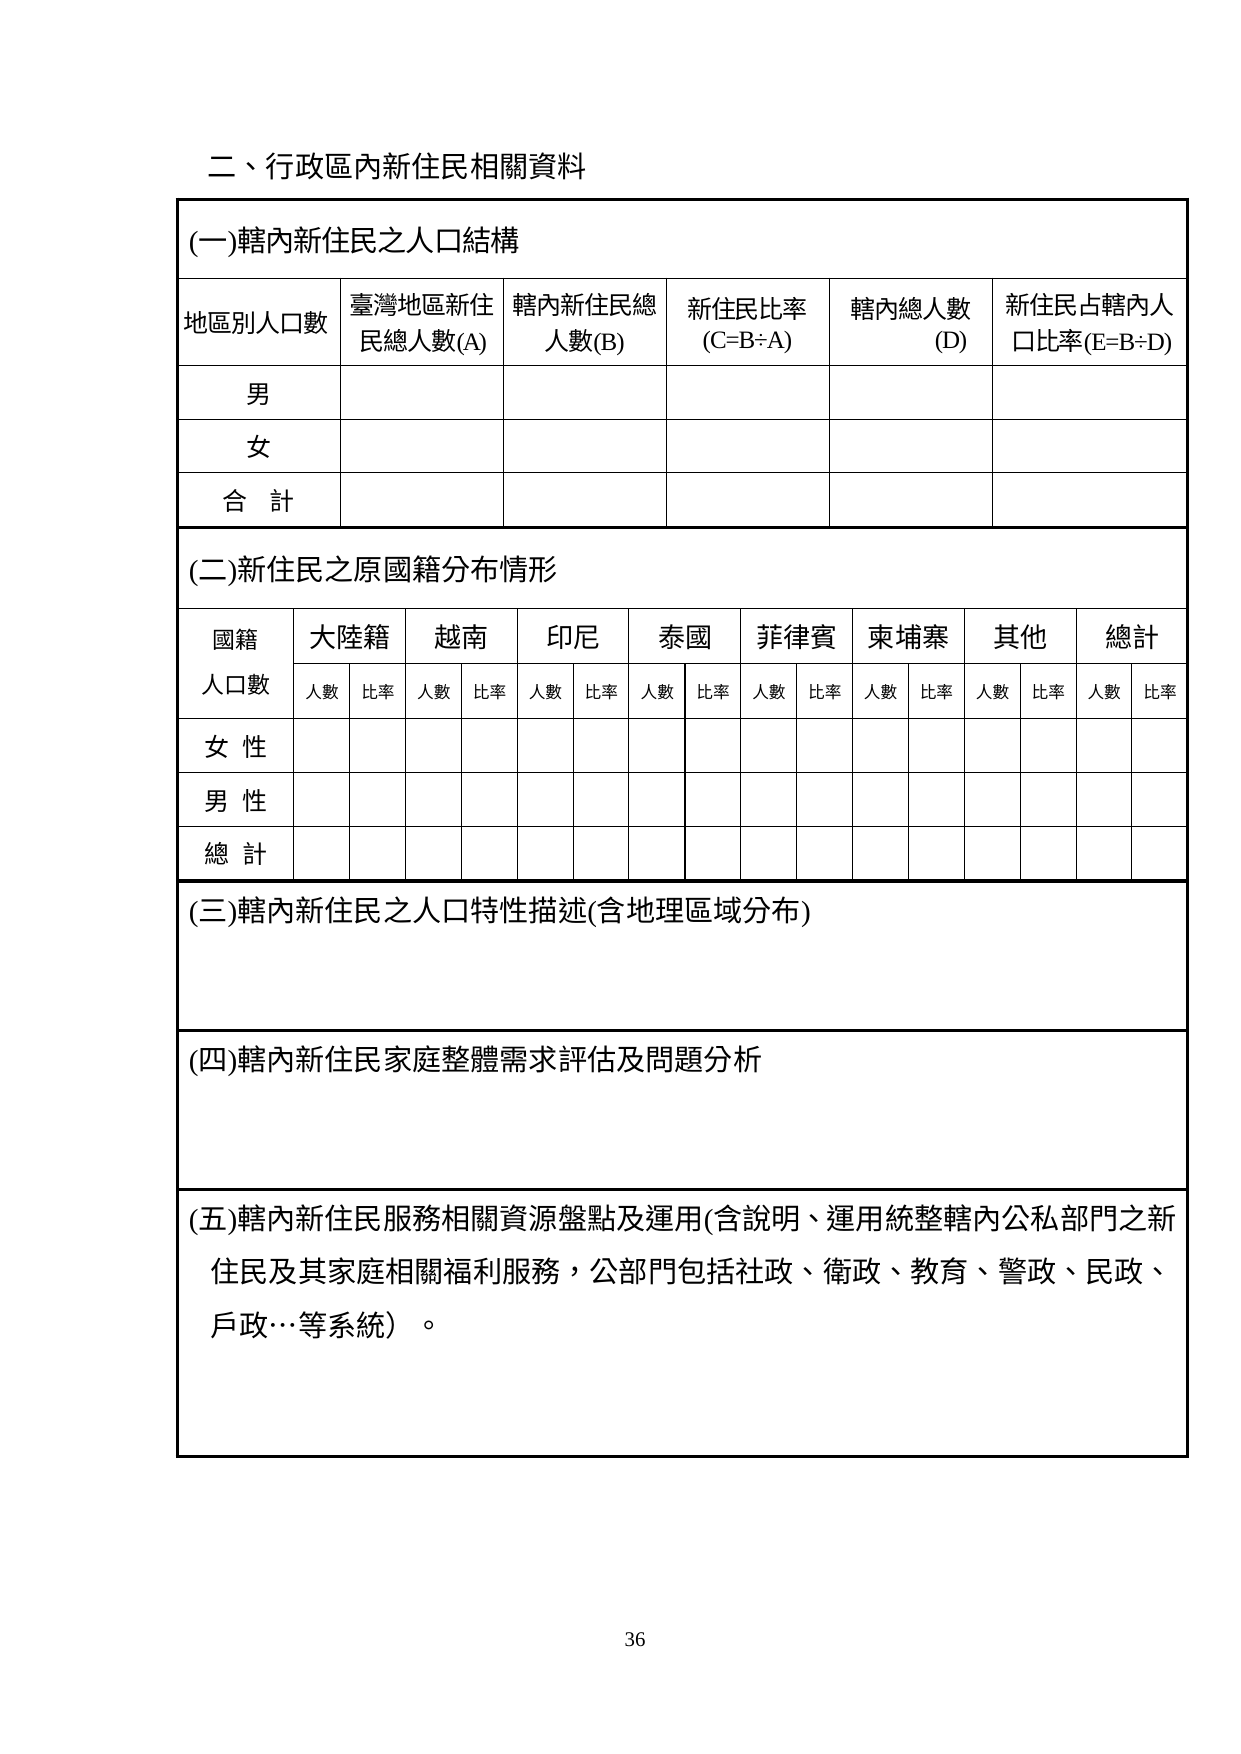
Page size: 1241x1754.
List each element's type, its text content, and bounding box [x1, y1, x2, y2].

table_cell [853, 719, 908, 772]
table_cell [1021, 773, 1076, 826]
table_cell 女 [179, 420, 340, 472]
text 二、行政區內新住民相關資料 [207, 148, 1092, 185]
table_cell [462, 773, 517, 826]
table_header (一)轄內新住民之人口結構 [179, 201, 1186, 278]
table_cell [667, 420, 829, 472]
table_cell 菲律賓 [741, 609, 852, 663]
table_cell [1132, 827, 1186, 879]
table_cell (五)轄內新住民服務相關資源盤點及運用(含說明、運用統整轄內公私部門之新 住民及其家庭相關福利服務，公部門包括社政、衛政、教育、警政、民政、 戶政…等系統）。 [179, 1191, 1186, 1455]
table_cell 人數 [294, 664, 349, 718]
table_cell 人數 [1077, 664, 1131, 718]
table_cell [341, 420, 503, 472]
table_cell [965, 827, 1020, 879]
table_cell [667, 473, 829, 526]
table_cell 越南 [406, 609, 517, 663]
table_cell [1077, 719, 1131, 772]
table_cell [853, 827, 908, 879]
table_cell 印尼 [518, 609, 628, 663]
table_cell [797, 773, 852, 826]
table_cell 比率 [1021, 664, 1076, 718]
table_cell 人數 [741, 664, 796, 718]
table_cell [504, 420, 666, 472]
table_cell [965, 773, 1020, 826]
table_cell 男 性 [179, 773, 293, 826]
table_cell 新住民比率 (C=B÷A) [667, 279, 829, 365]
table_cell [1132, 719, 1186, 772]
table_cell 比率 [350, 664, 405, 718]
table_cell 比率 [462, 664, 517, 718]
table_cell [993, 420, 1186, 472]
table_cell [574, 719, 628, 772]
table_cell 轄內新住民總人數(B) [504, 279, 666, 365]
table_cell [741, 827, 796, 879]
table_cell [1132, 773, 1186, 826]
table_cell [1021, 827, 1076, 879]
table_cell 其他 [965, 609, 1076, 663]
table_cell [909, 773, 964, 826]
table_cell [406, 827, 461, 879]
table_cell [294, 773, 349, 826]
table_cell [518, 827, 573, 879]
table_cell 比率 [686, 664, 740, 718]
table_cell 男 [179, 366, 340, 418]
table_cell [797, 719, 852, 772]
table_cell [518, 773, 573, 826]
table_cell [350, 773, 405, 826]
table_cell [350, 827, 405, 879]
table_cell [350, 719, 405, 772]
table_cell [830, 420, 992, 472]
table_cell 泰國 [629, 609, 740, 663]
table_cell [993, 473, 1186, 526]
table_cell (四)轄內新住民家庭整體需求評估及問題分析 [179, 1032, 1186, 1188]
table_cell 人數 [629, 664, 684, 718]
table_cell [686, 827, 740, 879]
table_cell [341, 473, 503, 526]
table_cell [909, 827, 964, 879]
table_cell [629, 827, 684, 879]
table_cell [965, 719, 1020, 772]
table_cell 人數 [853, 664, 908, 718]
table_cell 新住民占轄內人口比率(E=B÷D) [993, 279, 1186, 365]
table_cell 合 計 [179, 473, 340, 526]
table_cell (三)轄內新住民之人口特性描述(含地理區域分布) [179, 883, 1186, 1028]
table_cell 轄內總人數(D) [830, 279, 992, 365]
table_cell 地區別人口數 [179, 279, 340, 365]
table_cell 比率 [797, 664, 852, 718]
table_cell [294, 827, 349, 879]
table_cell [853, 773, 908, 826]
table_cell [741, 773, 796, 826]
table_cell [993, 366, 1186, 418]
table_cell [686, 773, 740, 826]
table_cell 臺灣地區新住民總人數(A) [341, 279, 503, 365]
table_cell 大陸籍 [294, 609, 405, 663]
table_cell 人數 [406, 664, 461, 718]
table_cell [462, 719, 517, 772]
table_cell 女 性 [179, 719, 293, 772]
table_cell [1077, 773, 1131, 826]
table_cell 柬埔寨 [853, 609, 964, 663]
table_cell 比率 [909, 664, 964, 718]
table_cell [830, 366, 992, 418]
table_cell [830, 473, 992, 526]
table_cell [574, 827, 628, 879]
table_cell 人數 [965, 664, 1020, 718]
table_cell [1021, 719, 1076, 772]
table_cell [406, 773, 461, 826]
table_cell [504, 473, 666, 526]
table_cell 總計 [1077, 609, 1186, 663]
table_cell 比率 [574, 664, 628, 718]
table_cell [406, 719, 461, 772]
table_cell [341, 366, 503, 418]
table_cell [629, 719, 684, 772]
table_cell [629, 773, 684, 826]
table_cell 國籍 人口數 [179, 609, 293, 718]
table_cell [741, 719, 796, 772]
table_cell (二)新住民之原國籍分布情形 [179, 529, 1186, 608]
table_cell [1077, 827, 1131, 879]
table_cell 總 計 [179, 827, 293, 879]
table_cell [909, 719, 964, 772]
table_cell [462, 827, 517, 879]
table_cell [686, 719, 740, 772]
table_cell [574, 773, 628, 826]
table_cell [667, 366, 829, 418]
table_cell [294, 719, 349, 772]
table_cell 比率 [1132, 664, 1186, 718]
table_cell [797, 827, 852, 879]
table_cell 人數 [518, 664, 573, 718]
table_cell [518, 719, 573, 772]
table_cell [504, 366, 666, 418]
